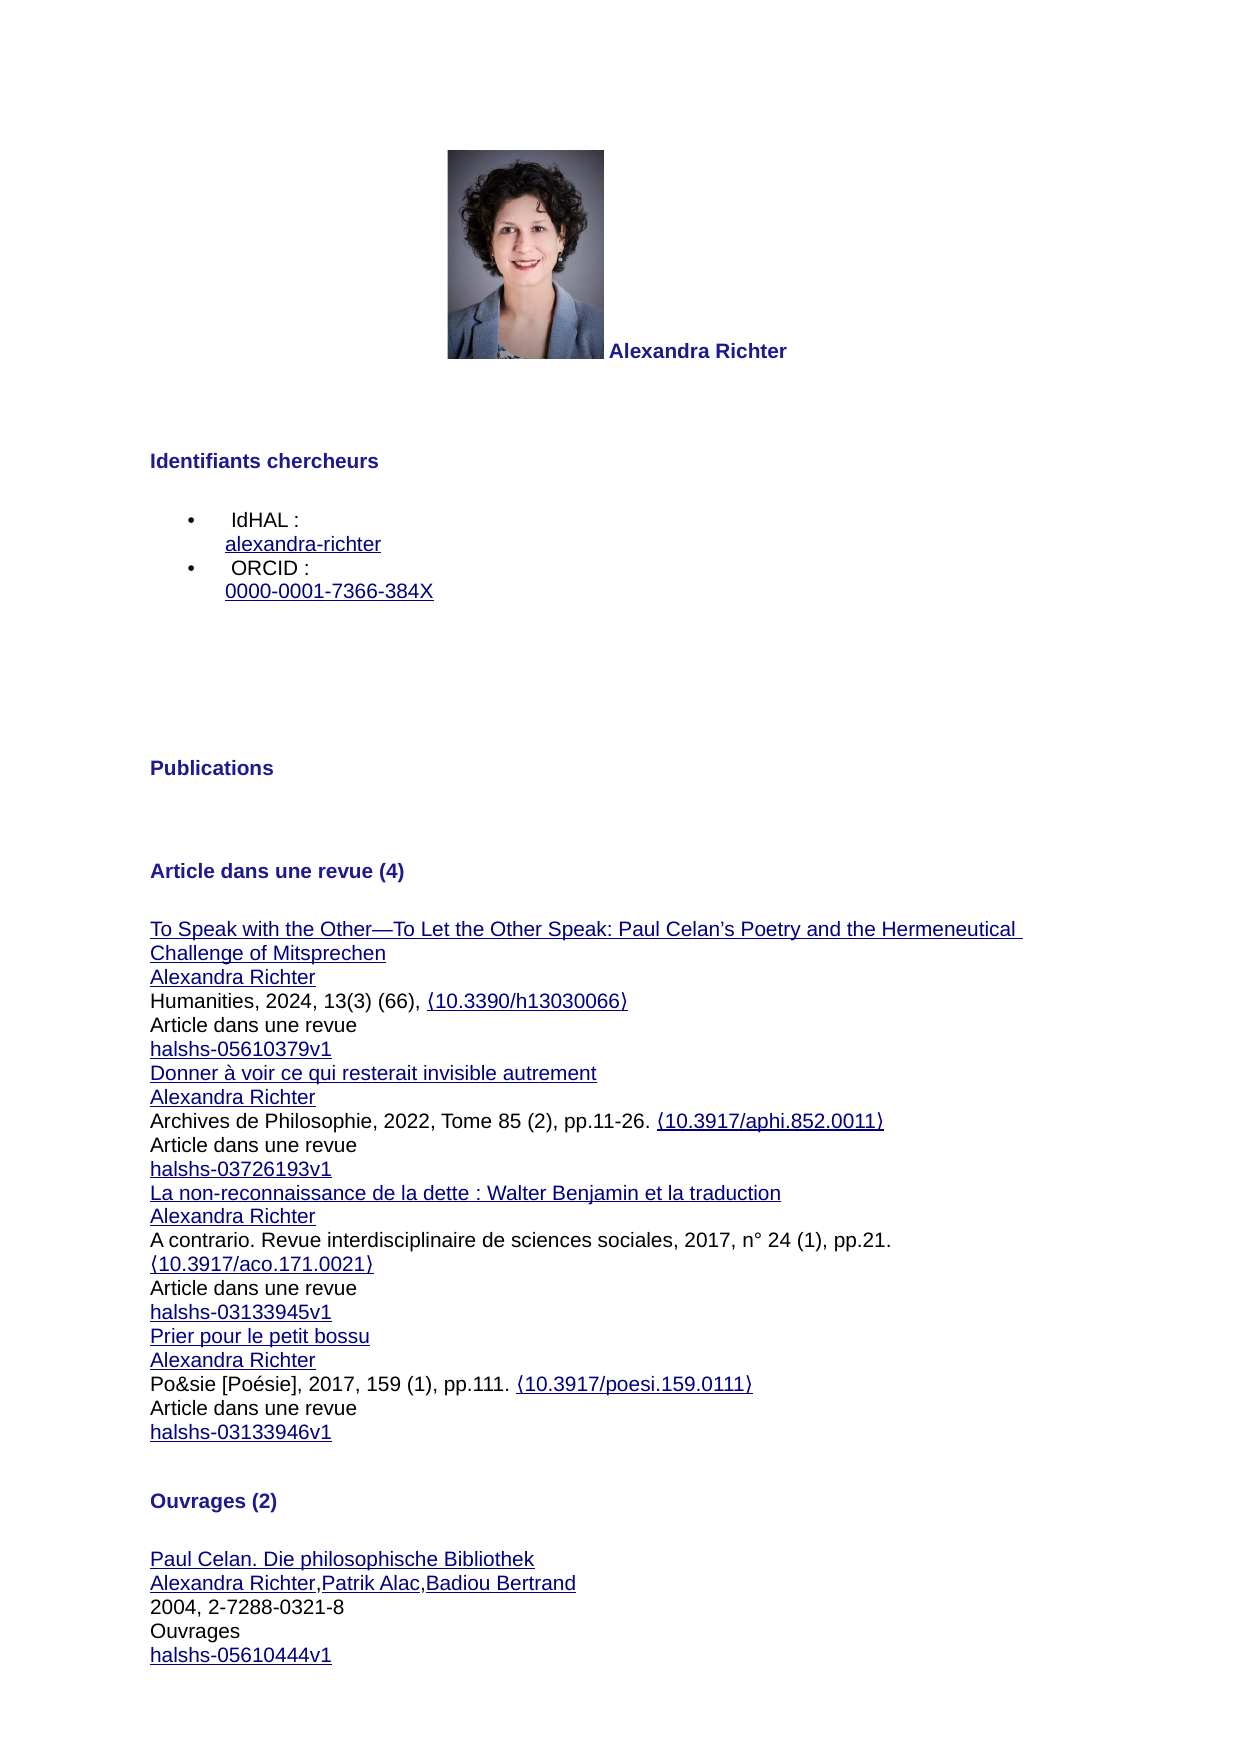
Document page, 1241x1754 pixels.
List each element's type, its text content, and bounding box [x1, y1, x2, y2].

table_header Paul Celan. Die philosophische Bibliothek Alexandra Richter,Patrik Alac,Badiou Bertrand 2004, 2-7288-0321-8 Ouvrages halshs-05610444v1 [150, 1547, 1090, 1667]
subtitle Article dans une revue (4) [150, 858, 1090, 882]
list alexandra-richter [187, 531, 1090, 555]
table_header To Speak with the Other—To Let the Other Speak: Paul Celan’s Poetry and the Hermeneutical Challenge of Mitsprechen Alexandra Richter Humanities, 2024, 13(3) (66), ⟨10.3390/h13030066⟩ Article dans une revue halshs-05610379v1 [150, 917, 1090, 1061]
table_cell La non-reconnaissance de la dette : Walter Benjamin et la traduction Alexandra Richter A contrario. Revue interdisciplinaire de sciences sociales, 2017, n° 24 (1), pp.21. ⟨10.3917/aco.171.0021⟩ Article dans une revue halshs-03133945v1 [150, 1180, 1090, 1324]
list 0000-0001-7366-384X [187, 579, 1090, 603]
table_cell Prier pour le petit bossu Alexandra Richter Po&sie [Poésie], 2017, 159 (1), pp.111. ⟨10.3917/poesi.159.0111⟩ Article dans une revue halshs-03133946v1 [150, 1324, 1090, 1444]
list ORCID : [187, 555, 1090, 579]
table_cell Donner à voir ce qui resterait invisible autrement Alexandra Richter Archives de Philosophie, 2022, Tome 85 (2), pp.11-26. ⟨10.3917/aphi.852.0011⟩ Article dans une revue halshs-03726193v1 [150, 1061, 1090, 1180]
subtitle Publications [150, 755, 1090, 779]
subtitle Identifiants chercheurs [150, 449, 1090, 473]
list IdHAL : [187, 507, 1090, 531]
picture [447, 150, 604, 359]
subtitle Ouvrages (2) [150, 1489, 1090, 1513]
subtitle Alexandra Richter [150, 150, 1090, 363]
